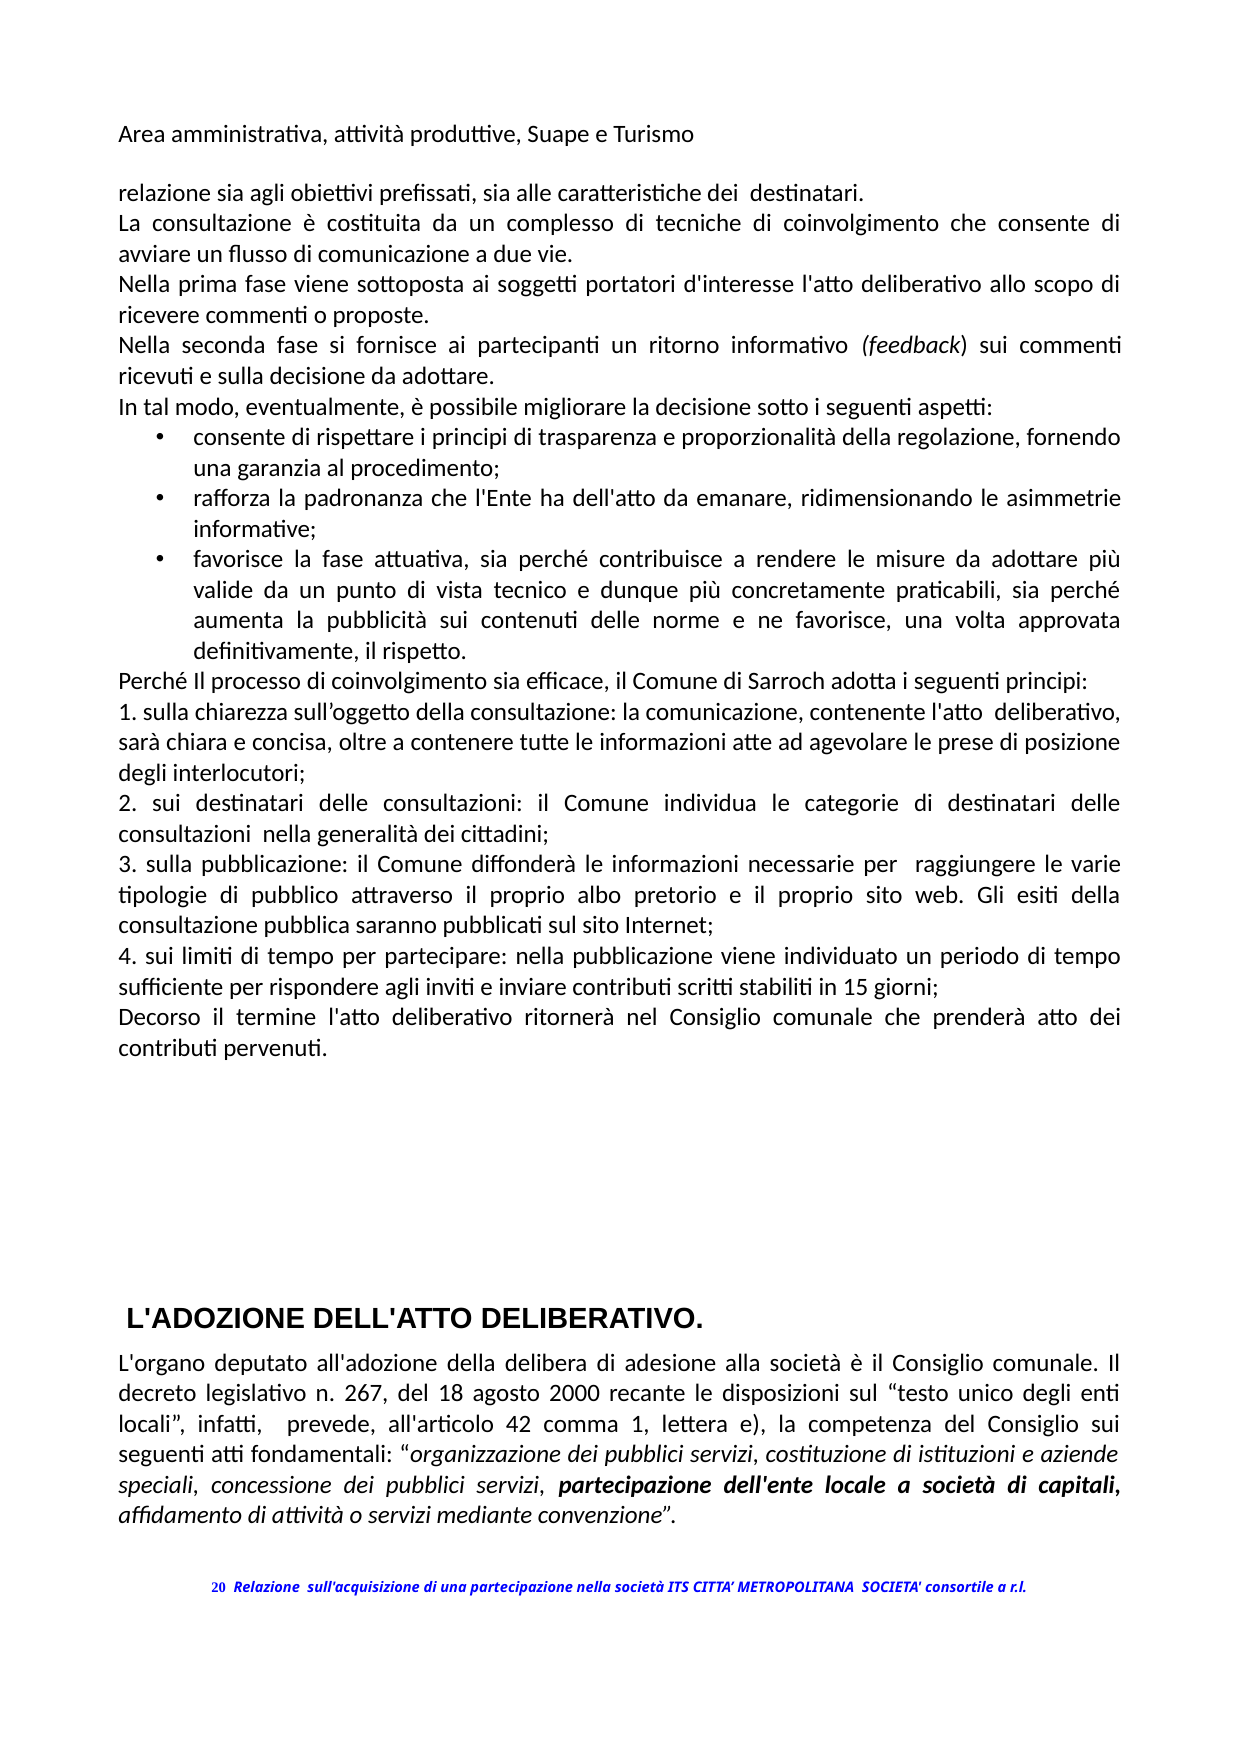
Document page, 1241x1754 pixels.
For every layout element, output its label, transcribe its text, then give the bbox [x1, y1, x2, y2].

text 1. sulla chiarezza sull’oggetto della consultazione: la comunicazione, contenente l'atto deliberativo, sarà chiara e concisa, oltre a contenere tutte le informazioni atte ad agevolare le prese di posizione degli interlocutori; [118, 696, 1122, 787]
text In tal modo, eventualmente, è possibile migliorare la decisione sotto i seguenti aspetti: [118, 391, 1122, 421]
text Nella seconda fase si fornisce ai partecipanti un ritorno informativo (feedback) sui commenti ricevuti e sulla decisione da adottare. [118, 330, 1122, 391]
list consente di rispettare i principi di trasparenza e proporzionalità della regolazione, fornendo una garanzia al procedimento; [156, 421, 1122, 482]
text 4. sui limiti di tempo per partecipare: nella pubblicazione viene individuato un periodo di tempo sufficiente per rispondere agli inviti e inviare contributi scritti stabiliti in 15 giorni; [118, 940, 1122, 1001]
text Decorso il termine l'atto deliberativo ritornerà nel Consiglio comunale che prenderà atto dei contributi pervenuti. [118, 1001, 1122, 1062]
list favorisce la fase attuativa, sia perché contribuisce a rendere le misure da adottare più valide da un punto di vista tecnico e dunque più concretamente praticabili, sia perché aumenta la pubblicità sui contenuti delle norme e ne favorisce, una volta approvata definitivamente, il rispetto. [156, 543, 1122, 665]
text La consultazione è costituita da un complesso di tecniche di coinvolgimento che consente di avviare un flusso di comunicazione a due vie. [118, 208, 1122, 269]
text 2. sui destinatari delle consultazioni: il Comune individua le categorie di destinatari delle consultazioni nella generalità dei cittadini; [118, 787, 1122, 848]
text relazione sia agli obiettivi prefissati, sia alle caratteristiche dei destinatari. [118, 177, 1122, 208]
text L'organo deputato all'adozione della delibera di adesione alla società è il Consiglio comunale. Il decreto legislativo n. 267, del 18 agosto 2000 recante le disposizioni sul “testo unico degli enti locali”, infatti, prevede, all'articolo 42 comma 1, lettera e), la competenza del Consiglio sui seguenti atti fondamentali: “organizzazione dei pubblici servizi, costituzione di istituzioni e aziende speciali, concessione dei pubblici servizi, partecipazione dell'ente locale a società di capitali, affidamento di attività o servizi mediante convenzione”. [118, 1347, 1122, 1530]
text Perché Il processo di coinvolgimento sia efficace, il Comune di Sarroch adotta i seguenti principi: [118, 665, 1122, 696]
text Nella prima fase viene sottoposta ai soggetti portatori d'interesse l'atto deliberativo allo scopo di ricevere commenti o proposte. [118, 269, 1122, 330]
text 3. sulla pubblicazione: il Comune diffonderà le informazioni necessarie per raggiungere le varie tipologie di pubblico attraverso il proprio albo pretorio e il proprio sito web. Gli esiti della consultazione pubblica saranno pubblicati sul sito Internet; [118, 848, 1122, 940]
list rafforza la padronanza che l'Ente ha dell'atto da emanare, ridimensionando le asimmetrie informative; [156, 482, 1122, 543]
subtitle L'ADOZIONE DELL'ATTO DELIBERATIVO. [118, 1301, 1122, 1334]
